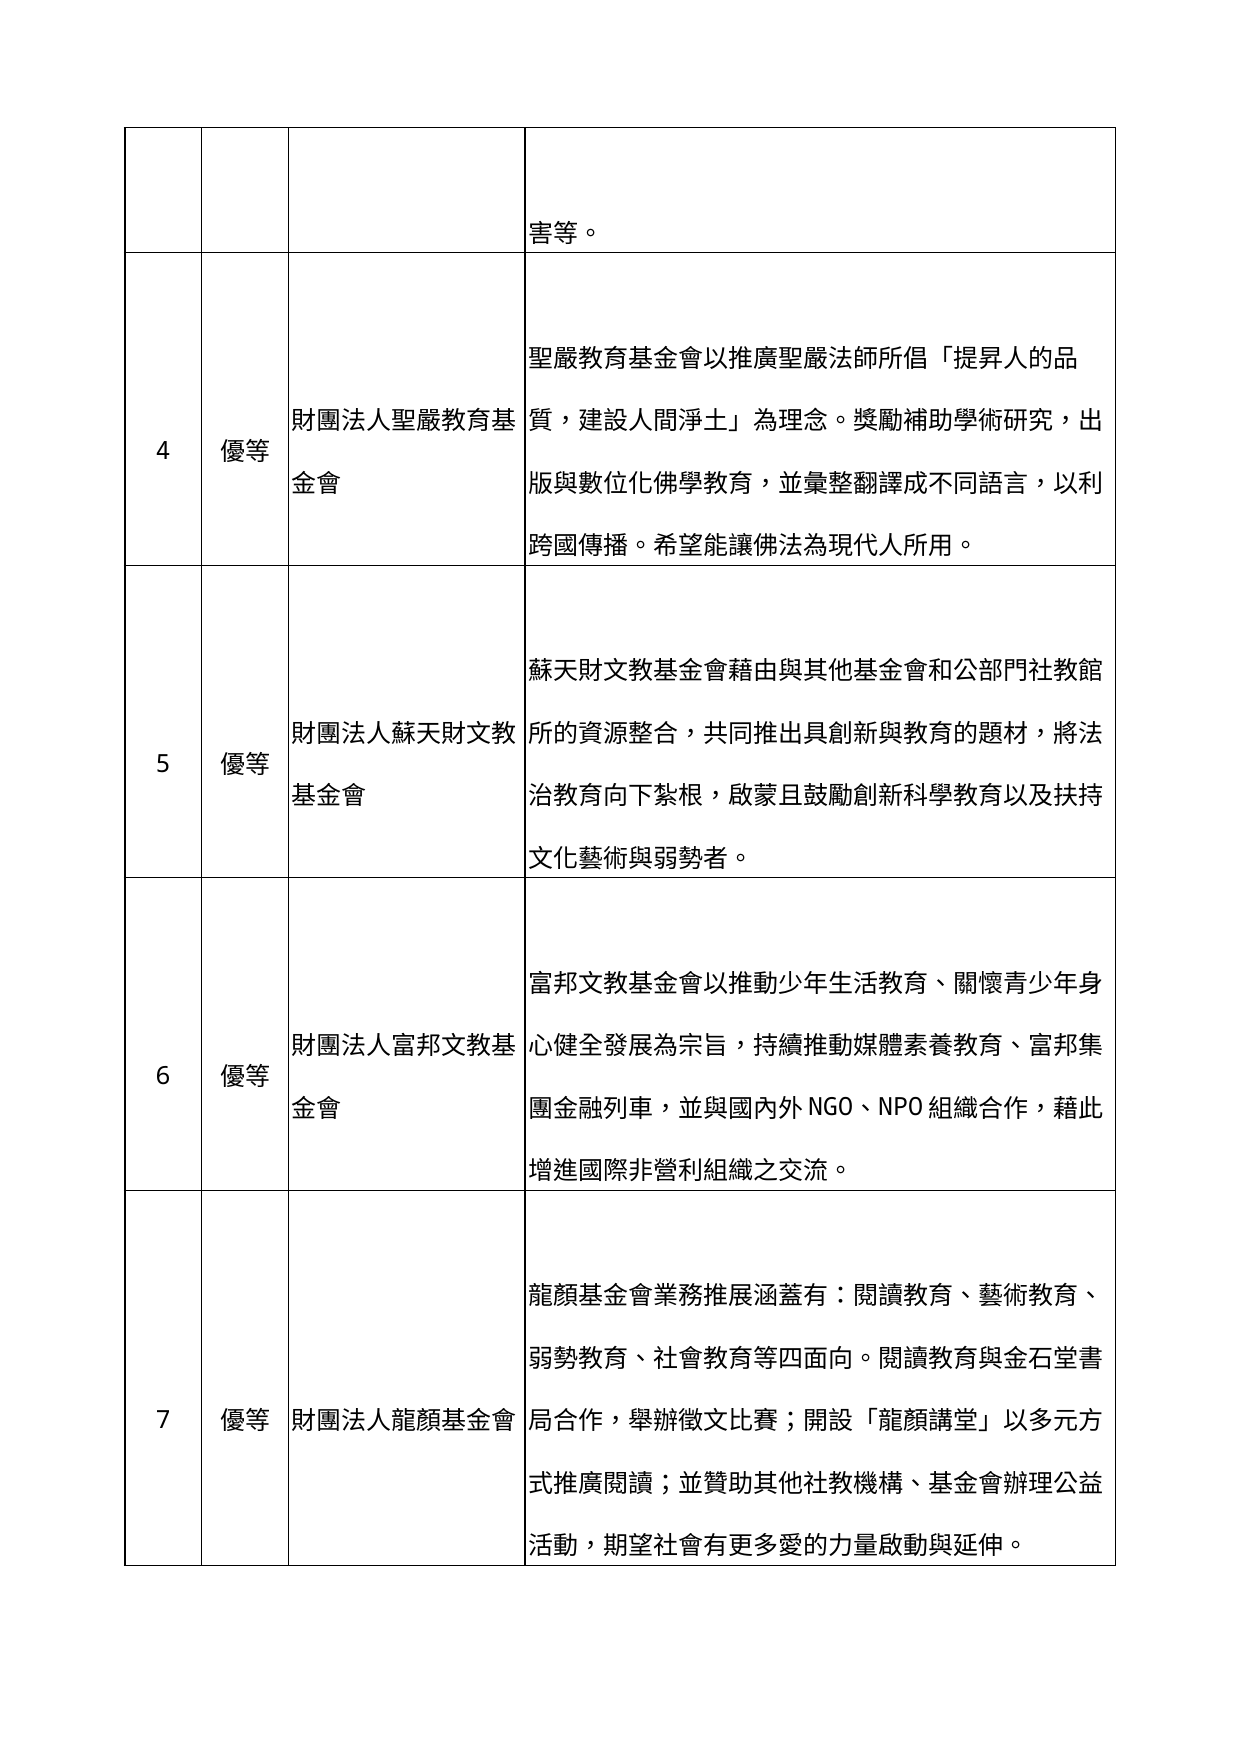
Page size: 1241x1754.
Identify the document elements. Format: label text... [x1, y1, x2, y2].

table_cell 優等 [202, 1191, 288, 1564]
table_cell 優等 [202, 878, 288, 1189]
table_cell 財團法人富邦文教基金會 [289, 878, 524, 1189]
table_cell [289, 128, 524, 252]
table_cell [202, 128, 288, 252]
table_cell 6 [126, 878, 201, 1189]
table_cell 聖嚴教育基金會以推廣聖嚴法師所倡「提昇人的品質，建設人間淨土」為理念。獎勵補助學術研究，出版與數位化佛學教育，並彙整翻譯成不同語言，以利跨國傳播。希望能讓佛法為現代人所用。 [526, 253, 1115, 564]
table_cell 優等 [202, 253, 288, 564]
table_cell [126, 128, 201, 252]
table_cell 4 [126, 253, 201, 564]
table_cell 富邦文教基金會以推動少年生活教育、關懷青少年身心健全發展為宗旨，持續推動媒體素養教育、富邦集團金融列車，並與國內外NGO、NPO組織合作，藉此增進國際非營利組織之交流。 [526, 878, 1115, 1189]
table_cell 財團法人聖嚴教育基金會 [289, 253, 524, 564]
table_cell 害等。 [526, 128, 1115, 252]
table_cell 7 [126, 1191, 201, 1564]
table_cell 5 [126, 566, 201, 877]
table_cell 財團法人蘇天財文教基金會 [289, 566, 524, 877]
table_cell 蘇天財文教基金會藉由與其他基金會和公部門社教館所的資源整合，共同推出具創新與教育的題材，將法治教育向下紮根，啟蒙且鼓勵創新科學教育以及扶持文化藝術與弱勢者。 [526, 566, 1115, 877]
table_cell 龍顏基金會業務推展涵蓋有：閱讀教育、藝術教育、弱勢教育、社會教育等四面向。閱讀教育與金石堂書局合作，舉辦徵文比賽；開設「龍顏講堂」以多元方式推廣閱讀；並贊助其他社教機構、基金會辦理公益活動，期望社會有更多愛的力量啟動與延伸。 [526, 1191, 1115, 1564]
table_cell 優等 [202, 566, 288, 877]
table_cell 財團法人龍顏基金會 [289, 1191, 524, 1564]
